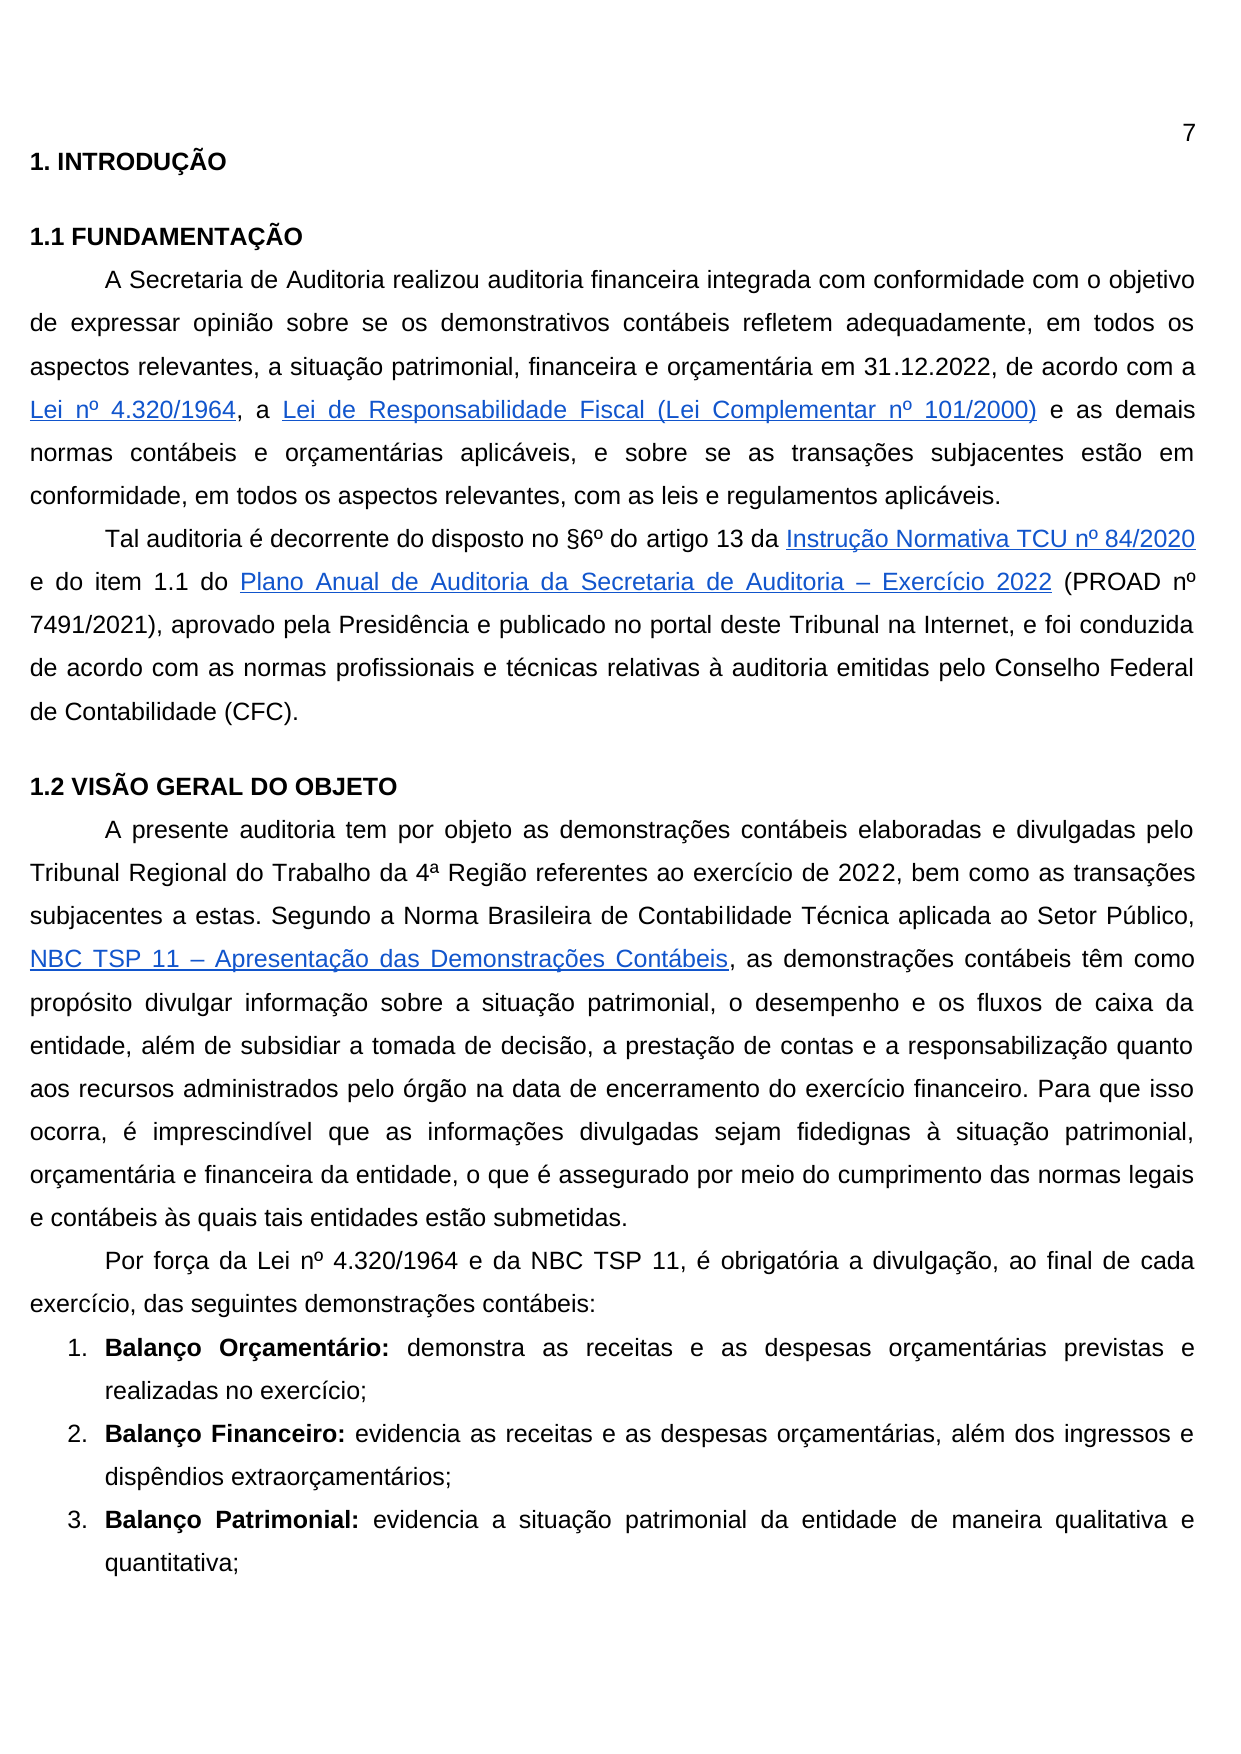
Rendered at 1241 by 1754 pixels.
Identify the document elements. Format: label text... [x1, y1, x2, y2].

text A Secretaria de Auditoria realizou auditoria financeira integrada com conformidade com o objetivo de expressar opinião sobre se os demonstrativos contábeis refletem adequadamente, em todos os aspectos relevantes, a situação patrimonial, financeira e orçamentária em 31.12.2022, de acordo com a Lei nº 4.320/1964, a Lei de Responsabilidade Fiscal (Lei Complementar nº 101/2000) e as demais normas contábeis e orçamentárias aplicáveis, e sobre se as transações subjacentes estão em conformidade, em todos os aspectos relevantes, com as leis e regulamentos aplicáveis. [29, 265, 1196, 510]
list Balanço Patrimonial: evidencia a situação patrimonial da entidade de maneira qualitativa e quantitativa; [67, 1505, 1196, 1577]
text Por força da Lei nº 4.320/1964 e da NBC TSP 11, é obrigatória a divulgação, ao final de cada exercício, das seguintes demonstrações contábeis: [29, 1246, 1196, 1318]
list Balanço Financeiro: evidencia as receitas e as despesas orçamentárias, além dos ingressos e dispêndios extraorçamentários; [67, 1419, 1196, 1491]
subtitle 1.2 VISÃO GERAL DO OBJETO [29, 772, 1196, 801]
text A presente auditoria tem por objeto as demonstrações contábeis elaboradas e divulgadas pelo Tribunal Regional do Trabalho da 4ª Região referentes ao exercício de 2022, bem como as transações subjacentes a estas. Segundo a Norma Brasileira de Contabilidade Técnica aplicada ao Setor Público, NBC TSP 11 – Apresentação das Demonstrações Contábeis, as demonstrações contábeis têm como propósito divulgar informação sobre a situação patrimonial, o desempenho e os fluxos de caixa da entidade, além de subsidiar a tomada de decisão, a prestação de contas e a responsabilização quanto aos recursos administrados pelo órgão na data de encerramento do exercício financeiro. Para que isso ocorra, é imprescindível que as informações divulgadas sejam fidedignas à situação patrimonial, orçamentária e financeira da entidade, o que é assegurado por meio do cumprimento das normas legais e contábeis às quais tais entidades estão submetidas. [29, 815, 1196, 1232]
subtitle 1. INTRODUÇÃO [29, 147, 1196, 176]
list Balanço Orçamentário: demonstra as receitas e as despesas orçamentárias previstas e realizadas no exercício; [67, 1333, 1196, 1404]
subtitle 1.1 FUNDAMENTAÇÃO [29, 222, 1196, 251]
text Tal auditoria é decorrente do disposto no §6º do artigo 13 da Instrução Normativa TCU nº 84/2020 e do item 1.1 do Plano Anual de Auditoria da Secretaria de Auditoria – Exercício 2022 (PROAD nº 7491/2021), aprovado pela Presidência e publicado no portal deste Tribunal na Internet, e foi conduzida de acordo com as normas profissionais e técnicas relativas à auditoria emitidas pelo Conselho Federal de Contabilidade (CFC). [29, 524, 1196, 725]
